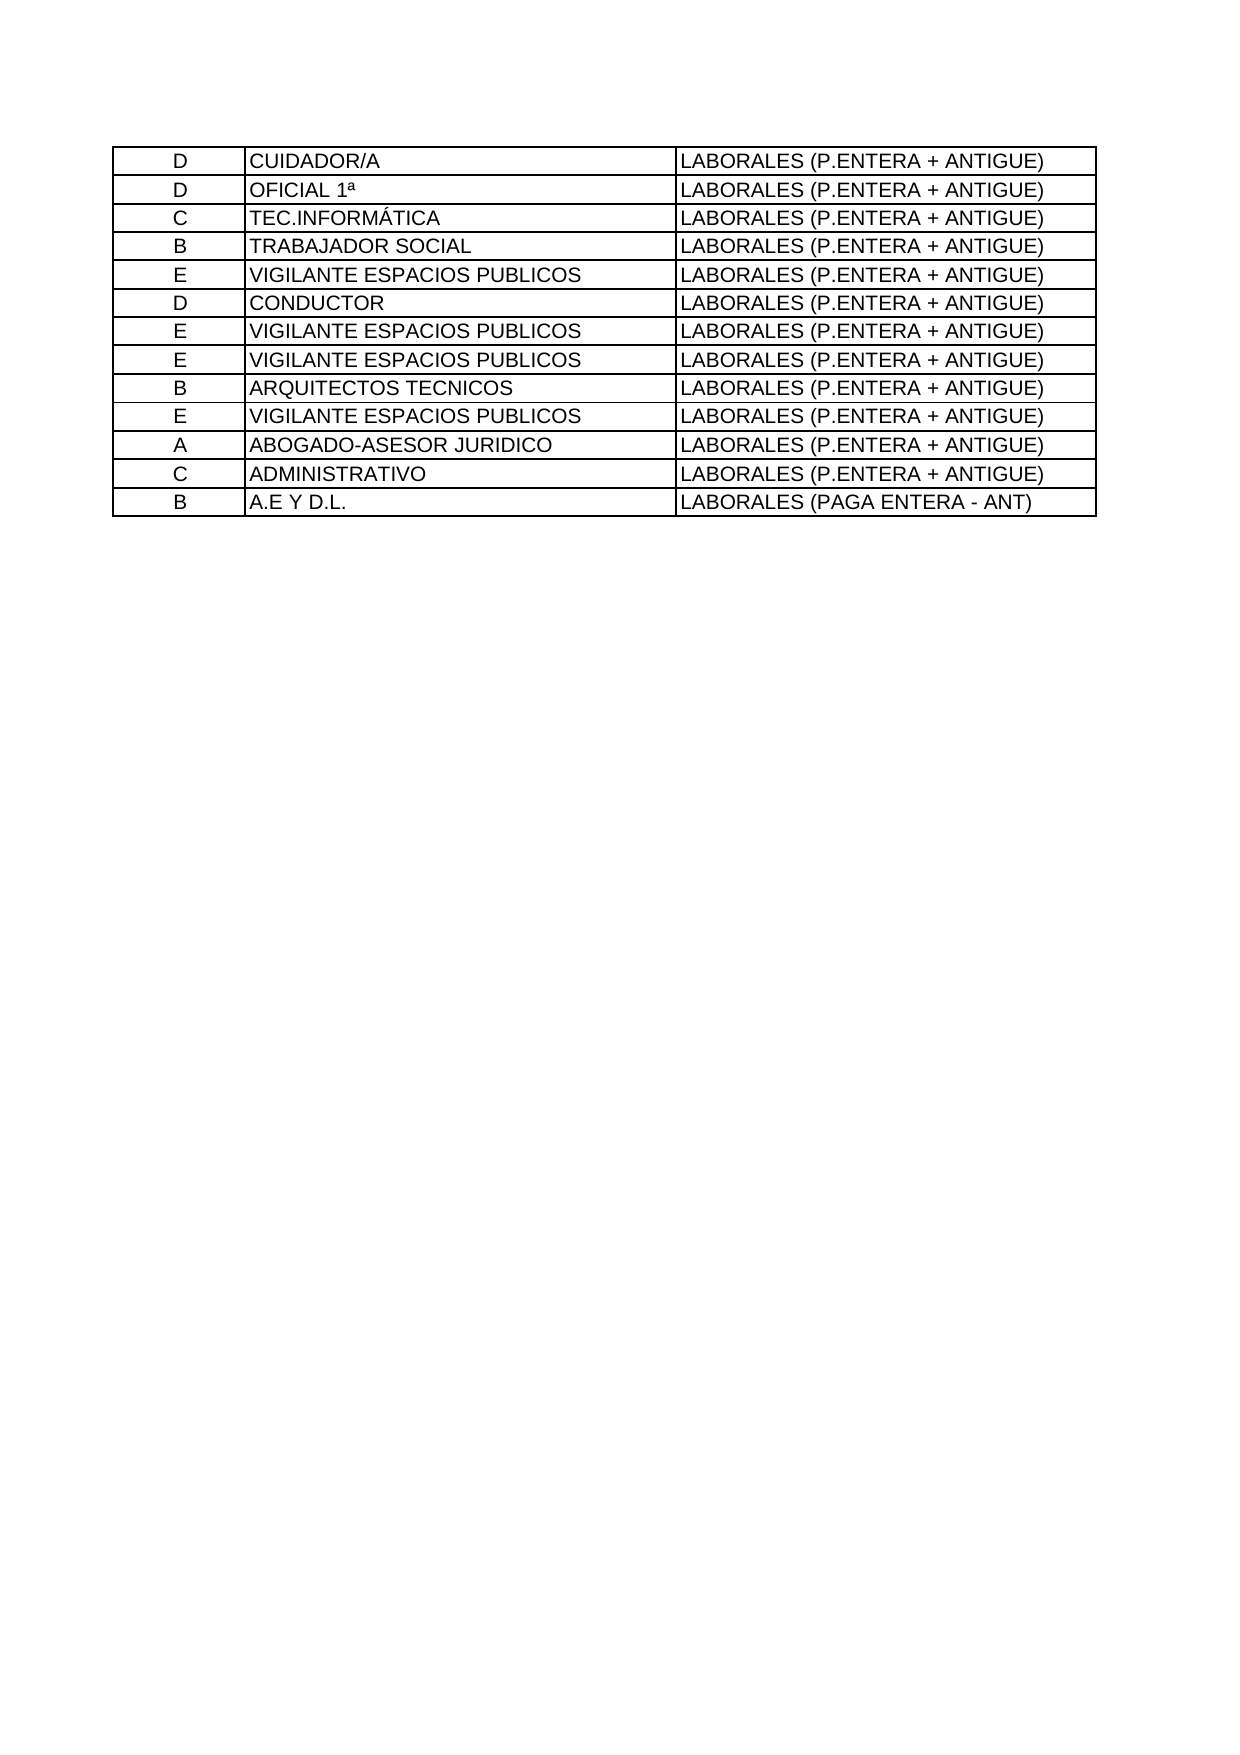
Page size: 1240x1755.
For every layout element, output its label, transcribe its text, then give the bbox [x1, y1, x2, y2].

table_cell LABORALES (PAGA ENTERA - ANT) [677, 489, 1095, 515]
table_cell VIGILANTE ESPACIOS PUBLICOS [246, 346, 675, 373]
table_cell D [114, 290, 244, 316]
table_cell ARQUITECTOS TECNICOS [246, 375, 675, 401]
table_cell CONDUCTOR [246, 290, 675, 316]
table_cell VIGILANTE ESPACIOS PUBLICOS [246, 261, 675, 288]
table_cell B [114, 233, 244, 259]
table_cell VIGILANTE ESPACIOS PUBLICOS [246, 318, 675, 344]
table_cell LABORALES (P.ENTERA + ANTIGUE) [677, 460, 1095, 487]
table_cell TEC.INFORMÁTICA [246, 205, 675, 231]
table_cell LABORALES (P.ENTERA + ANTIGUE) [677, 233, 1095, 259]
table_cell LABORALES (P.ENTERA + ANTIGUE) [677, 375, 1095, 401]
table_header D [114, 148, 244, 174]
table_cell ADMINISTRATIVO [246, 460, 675, 487]
table_cell OFICIAL 1ª [246, 176, 675, 203]
table_cell B [114, 375, 244, 401]
table_cell ABOGADO-ASESOR JURIDICO [246, 432, 675, 458]
table_header CUIDADOR/A [246, 148, 675, 174]
table_cell TRABAJADOR SOCIAL [246, 233, 675, 259]
table_cell E [114, 403, 244, 430]
table_cell A.E Y D.L. [246, 489, 675, 515]
table_cell C [114, 205, 244, 231]
table_cell VIGILANTE ESPACIOS PUBLICOS [246, 403, 675, 430]
table_cell E [114, 318, 244, 344]
table_header LABORALES (P.ENTERA + ANTIGUE) [677, 148, 1095, 174]
table_cell LABORALES (P.ENTERA + ANTIGUE) [677, 176, 1095, 203]
table_cell LABORALES (P.ENTERA + ANTIGUE) [677, 290, 1095, 316]
table_cell B [114, 489, 244, 515]
table_cell D [114, 176, 244, 203]
table_cell LABORALES (P.ENTERA + ANTIGUE) [677, 403, 1095, 430]
table_cell C [114, 460, 244, 487]
table_cell A [114, 432, 244, 458]
table_cell LABORALES (P.ENTERA + ANTIGUE) [677, 432, 1095, 458]
table_cell LABORALES (P.ENTERA + ANTIGUE) [677, 261, 1095, 288]
table_cell LABORALES (P.ENTERA + ANTIGUE) [677, 318, 1095, 344]
table_cell E [114, 261, 244, 288]
table_cell LABORALES (P.ENTERA + ANTIGUE) [677, 346, 1095, 373]
table_cell E [114, 346, 244, 373]
table_cell LABORALES (P.ENTERA + ANTIGUE) [677, 205, 1095, 231]
